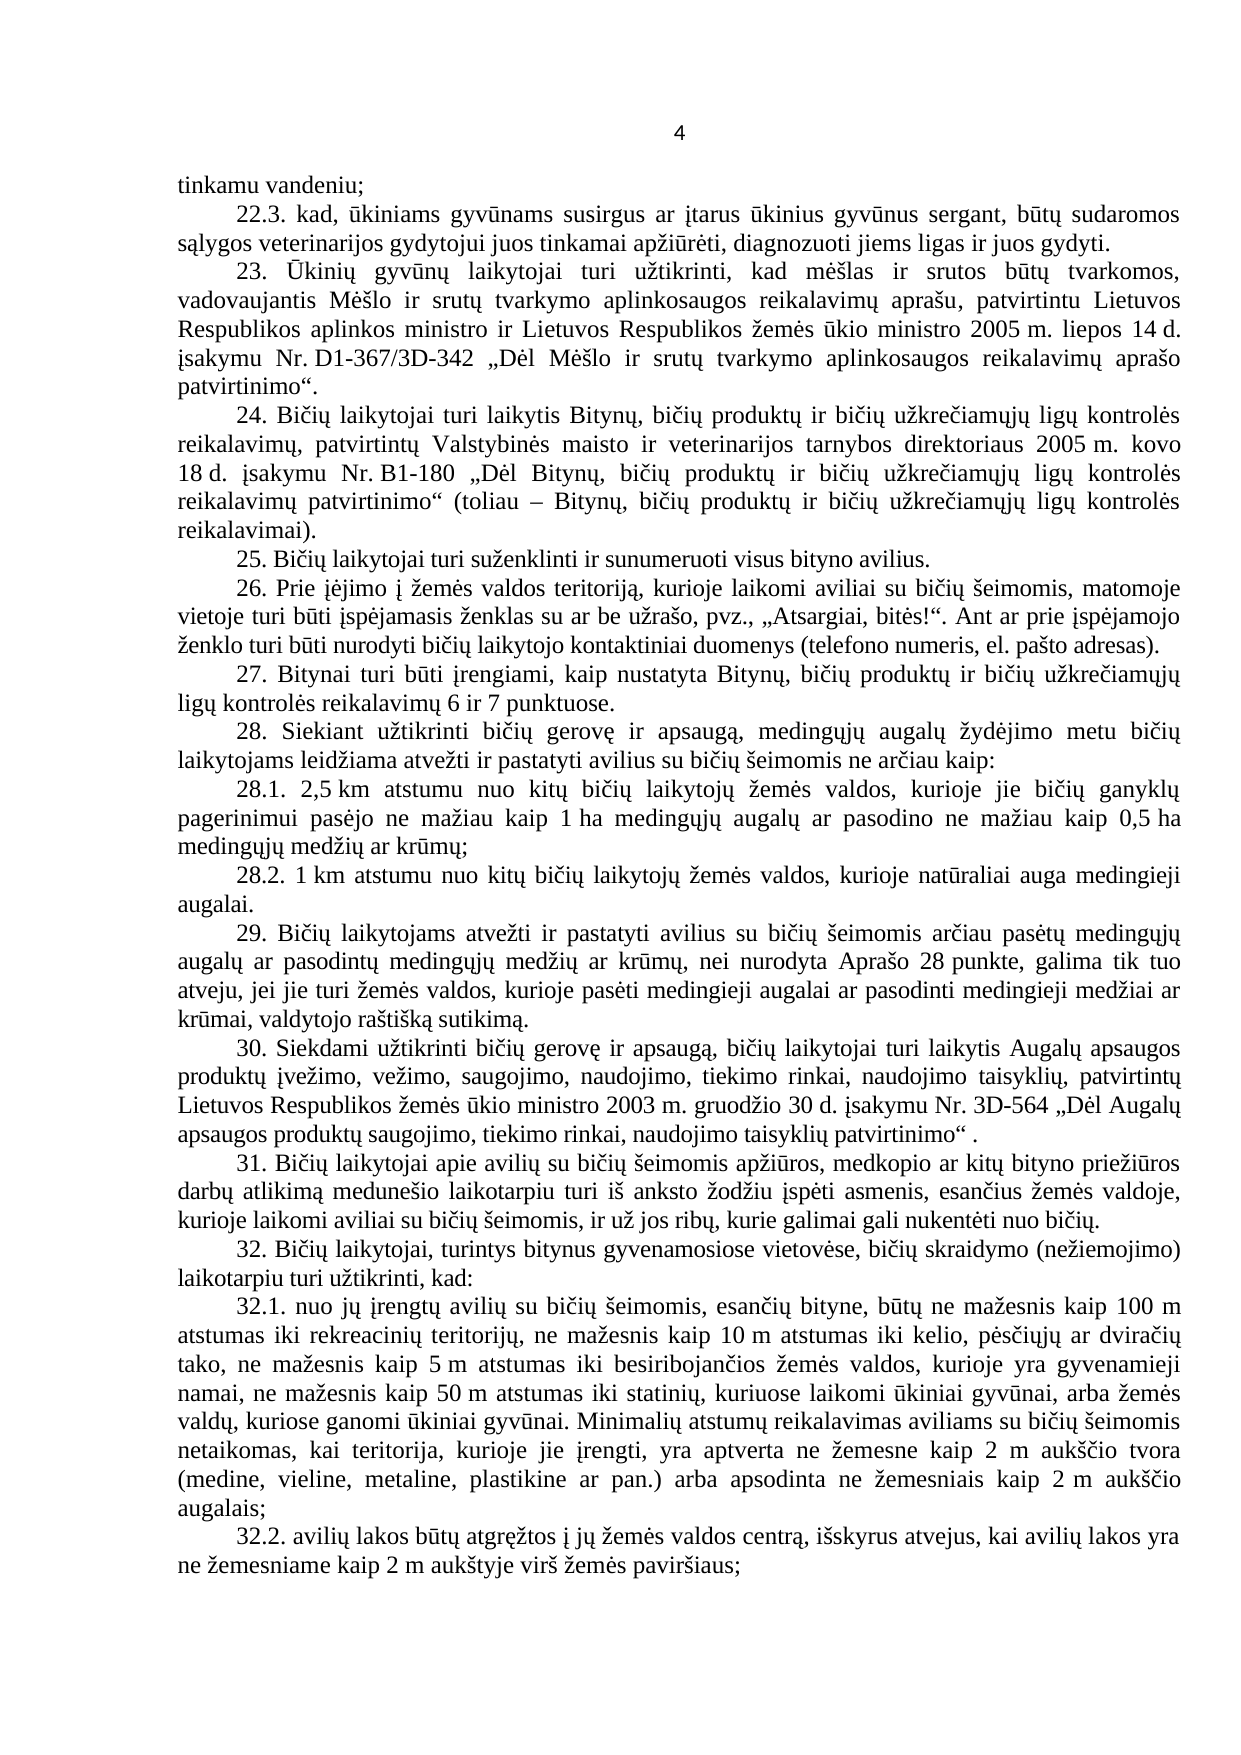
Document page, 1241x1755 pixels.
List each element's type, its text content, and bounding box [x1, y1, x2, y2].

text 28. Siekiant užtikrinti bičių gerovę ir apsaugą, medingųjų augalų žydėjimo metu bičių laikytojams leidžiama atvežti ir pastatyti avilius su bičių šeimomis ne arčiau kaip: [177, 716, 1181, 774]
text 32.1. nuo jų įrengtų avilių su bičių šeimomis, esančių bityne, būtų ne mažesnis kaip 100 m atstumas iki rekreacinių teritorijų, ne mažesnis kaip 10 m atstumas iki kelio, pėsčiųjų ar dviračių tako, ne mažesnis kaip 5 m atstumas iki besiribojančios žemės valdos, kurioje yra gyvenamieji namai, ne mažesnis kaip 50 m atstumas iki statinių, kuriuose laikomi ūkiniai gyvūnai, arba žemės valdų, kuriose ganomi ūkiniai gyvūnai. Minimalių atstumų reikalavimas aviliams su bičių šeimomis netaikomas, kai teritorija, kurioje jie įrengti, yra aptverta ne žemesne kaip 2 m aukščio tvora (medine, vieline, metaline, plastikine ar pan.) arba apsodinta ne žemesniais kaip 2 m aukščio augalais; [177, 1291, 1181, 1521]
text 32. Bičių laikytojai, turintys bitynus gyvenamosiose vietovėse, bičių skraidymo (nežiemojimo) laikotarpiu turi užtikrinti, kad: [177, 1234, 1181, 1291]
text 29. Bičių laikytojams atvežti ir pastatyti avilius su bičių šeimomis arčiau pasėtų medingųjų augalų ar pasodintų medingųjų medžių ar krūmų, nei nurodyta Aprašo 28 punkte, galima tik tuo atveju, jei jie turi žemės valdos, kurioje pasėti medingieji augalai ar pasodinti medingieji medžiai ar krūmai, valdytojo raštišką sutikimą. [177, 918, 1181, 1033]
text 31. Bičių laikytojai apie avilių su bičių šeimomis apžiūros, medkopio ar kitų bityno priežiūros darbų atlikimą medunešio laikotarpiu turi iš anksto žodžiu įspėti asmenis, esančius žemės valdoje, kurioje laikomi aviliai su bičių šeimomis, ir už jos ribų, kurie galimai gali nukentėti nuo bičių. [177, 1148, 1181, 1234]
text 24. Bičių laikytojai turi laikytis Bitynų, bičių produktų ir bičių užkrečiamųjų ligų kontrolės reikalavimų, patvirtintų Valstybinės maisto ir veterinarijos tarnybos direktoriaus 2005 m. kovo 18 d. įsakymu Nr. B1-180 „Dėl Bitynų, bičių produktų ir bičių užkrečiamųjų ligų kontrolės reikalavimų patvirtinimo“ (toliau – Bitynų, bičių produktų ir bičių užkrečiamųjų ligų kontrolės reikalavimai). [177, 400, 1181, 544]
text 26. Prie įėjimo į žemės valdos teritoriją, kurioje laikomi aviliai su bičių šeimomis, matomoje vietoje turi būti įspėjamasis ženklas su ar be užrašo, pvz., „Atsargiai, bitės!“. Ant ar prie įspėjamojo ženklo turi būti nurodyti bičių laikytojo kontaktiniai duomenys (telefono numeris, el. pašto adresas). [177, 573, 1181, 659]
text 27. Bitynai turi būti įrengiami, kaip nustatyta Bitynų, bičių produktų ir bičių užkrečiamųjų ligų kontrolės reikalavimų 6 ir 7 punktuose. [177, 659, 1181, 716]
text 22.3. kad, ūkiniams gyvūnams susirgus ar įtarus ūkinius gyvūnus sergant, būtų sudaromos sąlygos veterinarijos gydytojui juos tinkamai apžiūrėti, diagnozuoti jiems ligas ir juos gydyti. [177, 199, 1181, 256]
text 30. Siekdami užtikrinti bičių gerovę ir apsaugą, bičių laikytojai turi laikytis Augalų apsaugos produktų įvežimo, vežimo, saugojimo, naudojimo, tiekimo rinkai, naudojimo taisyklių, patvirtintų Lietuvos Respublikos žemės ūkio ministro 2003 m. gruodžio 30 d. įsakymu Nr. 3D-564 „Dėl Augalų apsaugos produktų saugojimo, tiekimo rinkai, naudojimo taisyklių patvirtinimo“ . [177, 1033, 1181, 1148]
text 28.2. 1 km atstumu nuo kitų bičių laikytojų žemės valdos, kurioje natūraliai auga medingieji augalai. [177, 860, 1181, 918]
text 23. Ūkinių gyvūnų laikytojai turi užtikrinti, kad mėšlas ir srutos būtų tvarkomos, vadovaujantis Mėšlo ir srutų tvarkymo aplinkosaugos reikalavimų aprašu, patvirtintu Lietuvos Respublikos aplinkos ministro ir Lietuvos Respublikos žemės ūkio ministro 2005 m. liepos 14 d. įsakymu Nr. D1-367/3D-342 „Dėl Mėšlo ir srutų tvarkymo aplinkosaugos reikalavimų aprašo patvirtinimo“. [177, 256, 1181, 400]
text 32.2. avilių lakos būtų atgręžtos į jų žemės valdos centrą, išskyrus atvejus, kai avilių lakos yra ne žemesniame kaip 2 m aukštyje virš žemės paviršiaus; [177, 1521, 1181, 1579]
text 28.1. 2,5 km atstumu nuo kitų bičių laikytojų žemės valdos, kurioje jie bičių ganyklų pagerinimui pasėjo ne mažiau kaip 1 ha medingųjų augalų ar pasodino ne mažiau kaip 0,5 ha medingųjų medžių ar krūmų; [177, 774, 1181, 860]
text tinkamu vandeniu; [177, 170, 1181, 199]
text 25. Bičių laikytojai turi suženklinti ir sunumeruoti visus bityno avilius. [177, 544, 1181, 573]
